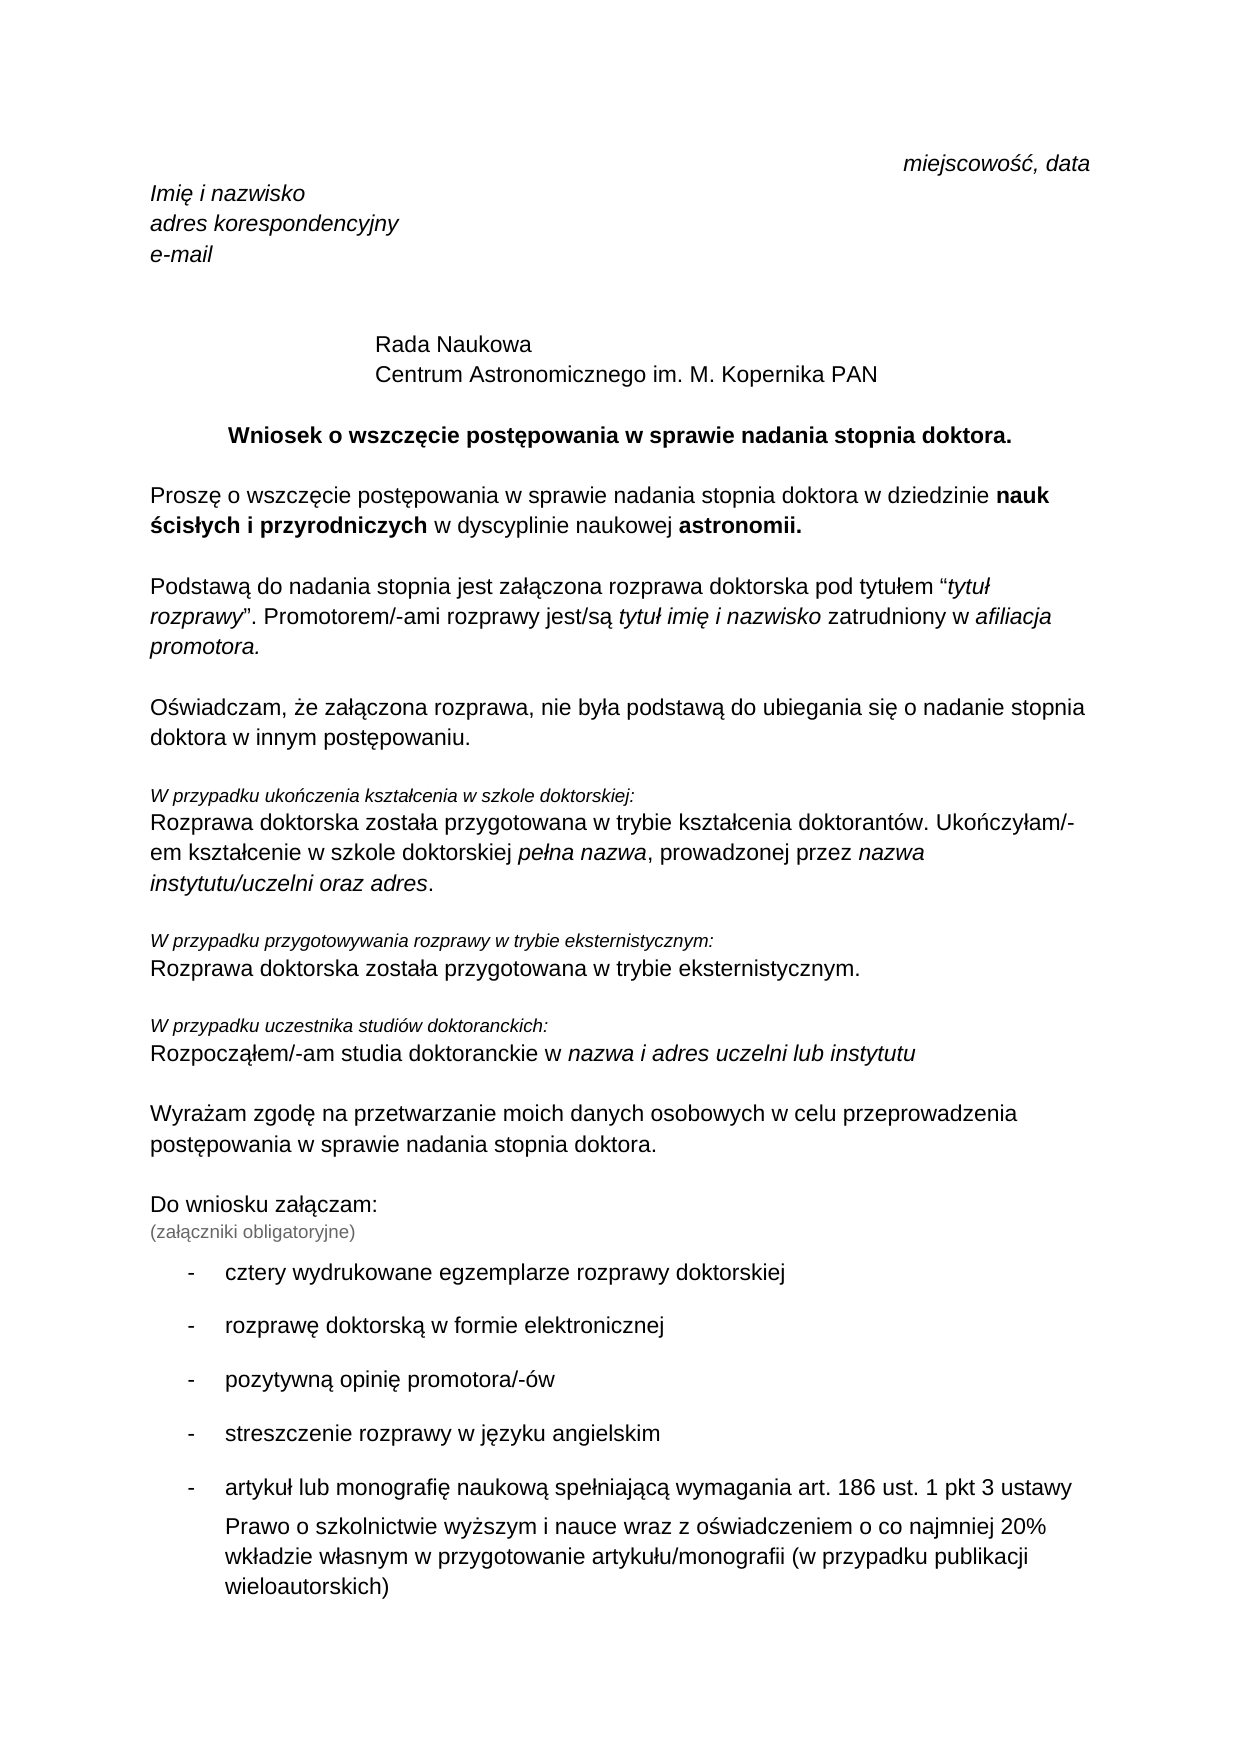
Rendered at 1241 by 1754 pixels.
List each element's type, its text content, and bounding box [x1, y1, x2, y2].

text Wniosek o wszczęcie postępowania w sprawie nadania stopnia doktora. [150, 422, 1090, 448]
text W przypadku uczestnika studiów doktoranckich: [150, 1015, 1090, 1037]
text Centrum Astronomicznego im. M. Kopernika PAN [300, 361, 1090, 388]
text Wyrażam zgodę na przetwarzanie moich danych osobowych w celu przeprowadzenia postępowania w sprawie nadania stopnia doktora. [150, 1100, 1090, 1157]
list cztery wydrukowane egzemplarze rozprawy doktorskiej [187, 1246, 1090, 1293]
text (załączniki obligatoryjne) [150, 1221, 1090, 1243]
text miejscowość, data [150, 150, 1090, 176]
text e-mail [150, 241, 1090, 267]
text Podstawą do nadania stopnia jest załączona rozprawa doktorska pod tytułem “tytuł rozprawy”. Promotorem/-ami rozprawy jest/są tytuł imię i nazwisko zatrudniony w afiliacja promotora. [150, 573, 1090, 660]
text Rada Naukowa [150, 331, 1090, 358]
text W przypadku ukończenia kształcenia w szkole doktorskiej: [150, 784, 1090, 806]
text Do wniosku załączam: [150, 1191, 1090, 1217]
text Imię i nazwisko [150, 180, 1090, 207]
text Proszę o wszczęcie postępowania w sprawie nadania stopnia doktora w dziedzinie nauk ścisłych i przyrodniczych w dyscyplinie naukowej astronomii. [150, 482, 1090, 539]
list rozprawę doktorską w formie elektronicznej [187, 1300, 1090, 1347]
text Rozprawa doktorska została przygotowana w trybie kształcenia doktorantów. Ukończyłam/-em kształcenie w szkole doktorskiej pełna nazwa, prowadzonej przez nazwa instytutu/uczelni oraz adres. [150, 809, 1090, 896]
text Rozprawa doktorska została przygotowana w trybie eksternistycznym. [150, 955, 1090, 981]
list streszczenie rozprawy w języku angielskim [187, 1408, 1090, 1455]
text W przypadku przygotowywania rozprawy w trybie eksternistycznym: [150, 930, 1090, 952]
text adres korespondencyjny [150, 210, 1090, 237]
text Oświadczam, że załączona rozprawa, nie była podstawą do ubiegania się o nadanie stopnia doktora w innym postępowaniu. [150, 694, 1090, 750]
text Rozpocząłem/-am studia doktoranckie w nazwa i adres uczelni lub instytutu [150, 1040, 1090, 1066]
list artykuł lub monografię naukową spełniającą wymagania art. 186 ust. 1 pkt 3 ustawy Prawo o szkolnictwie wyższym i nauce wraz z oświadczeniem o co najmniej 20% wkładzie własnym w przygotowanie artykułu/monografii (w przypadku publikacji wieloautorskich) [187, 1462, 1090, 1599]
list pozytywną opinię promotora/-ów [187, 1354, 1090, 1401]
